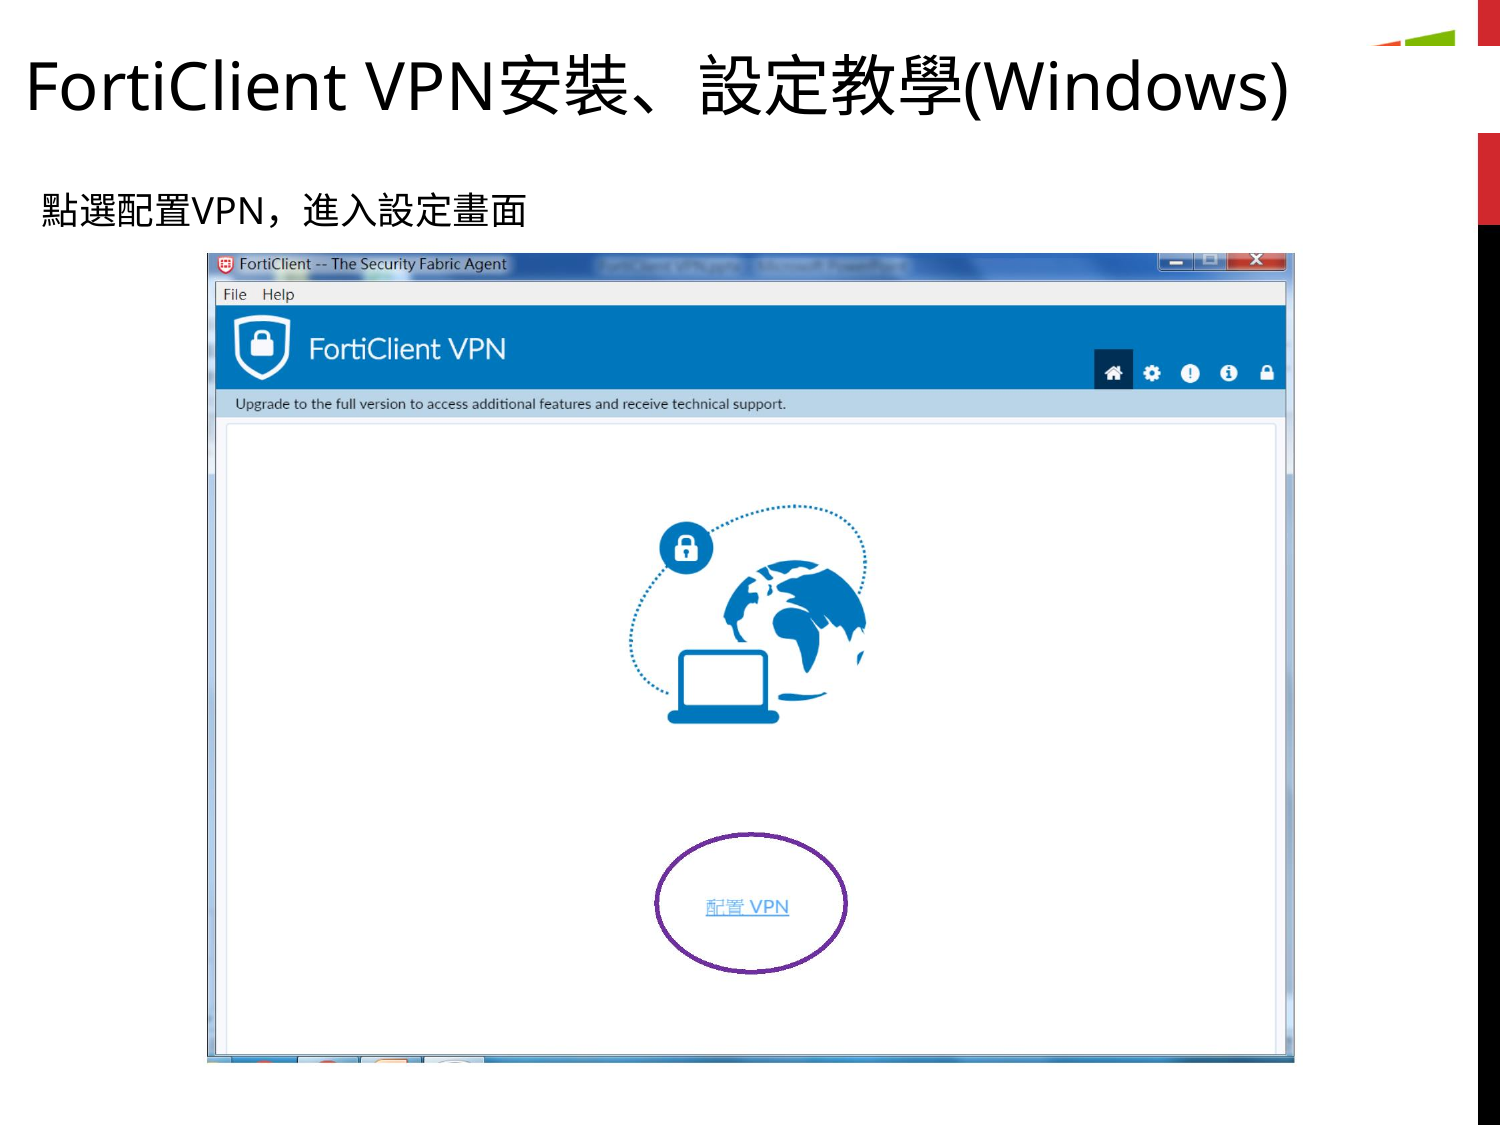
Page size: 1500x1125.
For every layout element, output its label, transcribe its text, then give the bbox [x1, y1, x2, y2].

text 點選配置VPN，進入設定畫面 [41, 194, 587, 233]
text FortiClient VPN安裝、設定教學(Windows) [24, 54, 1491, 124]
picture [0, 0, 1500, 1125]
